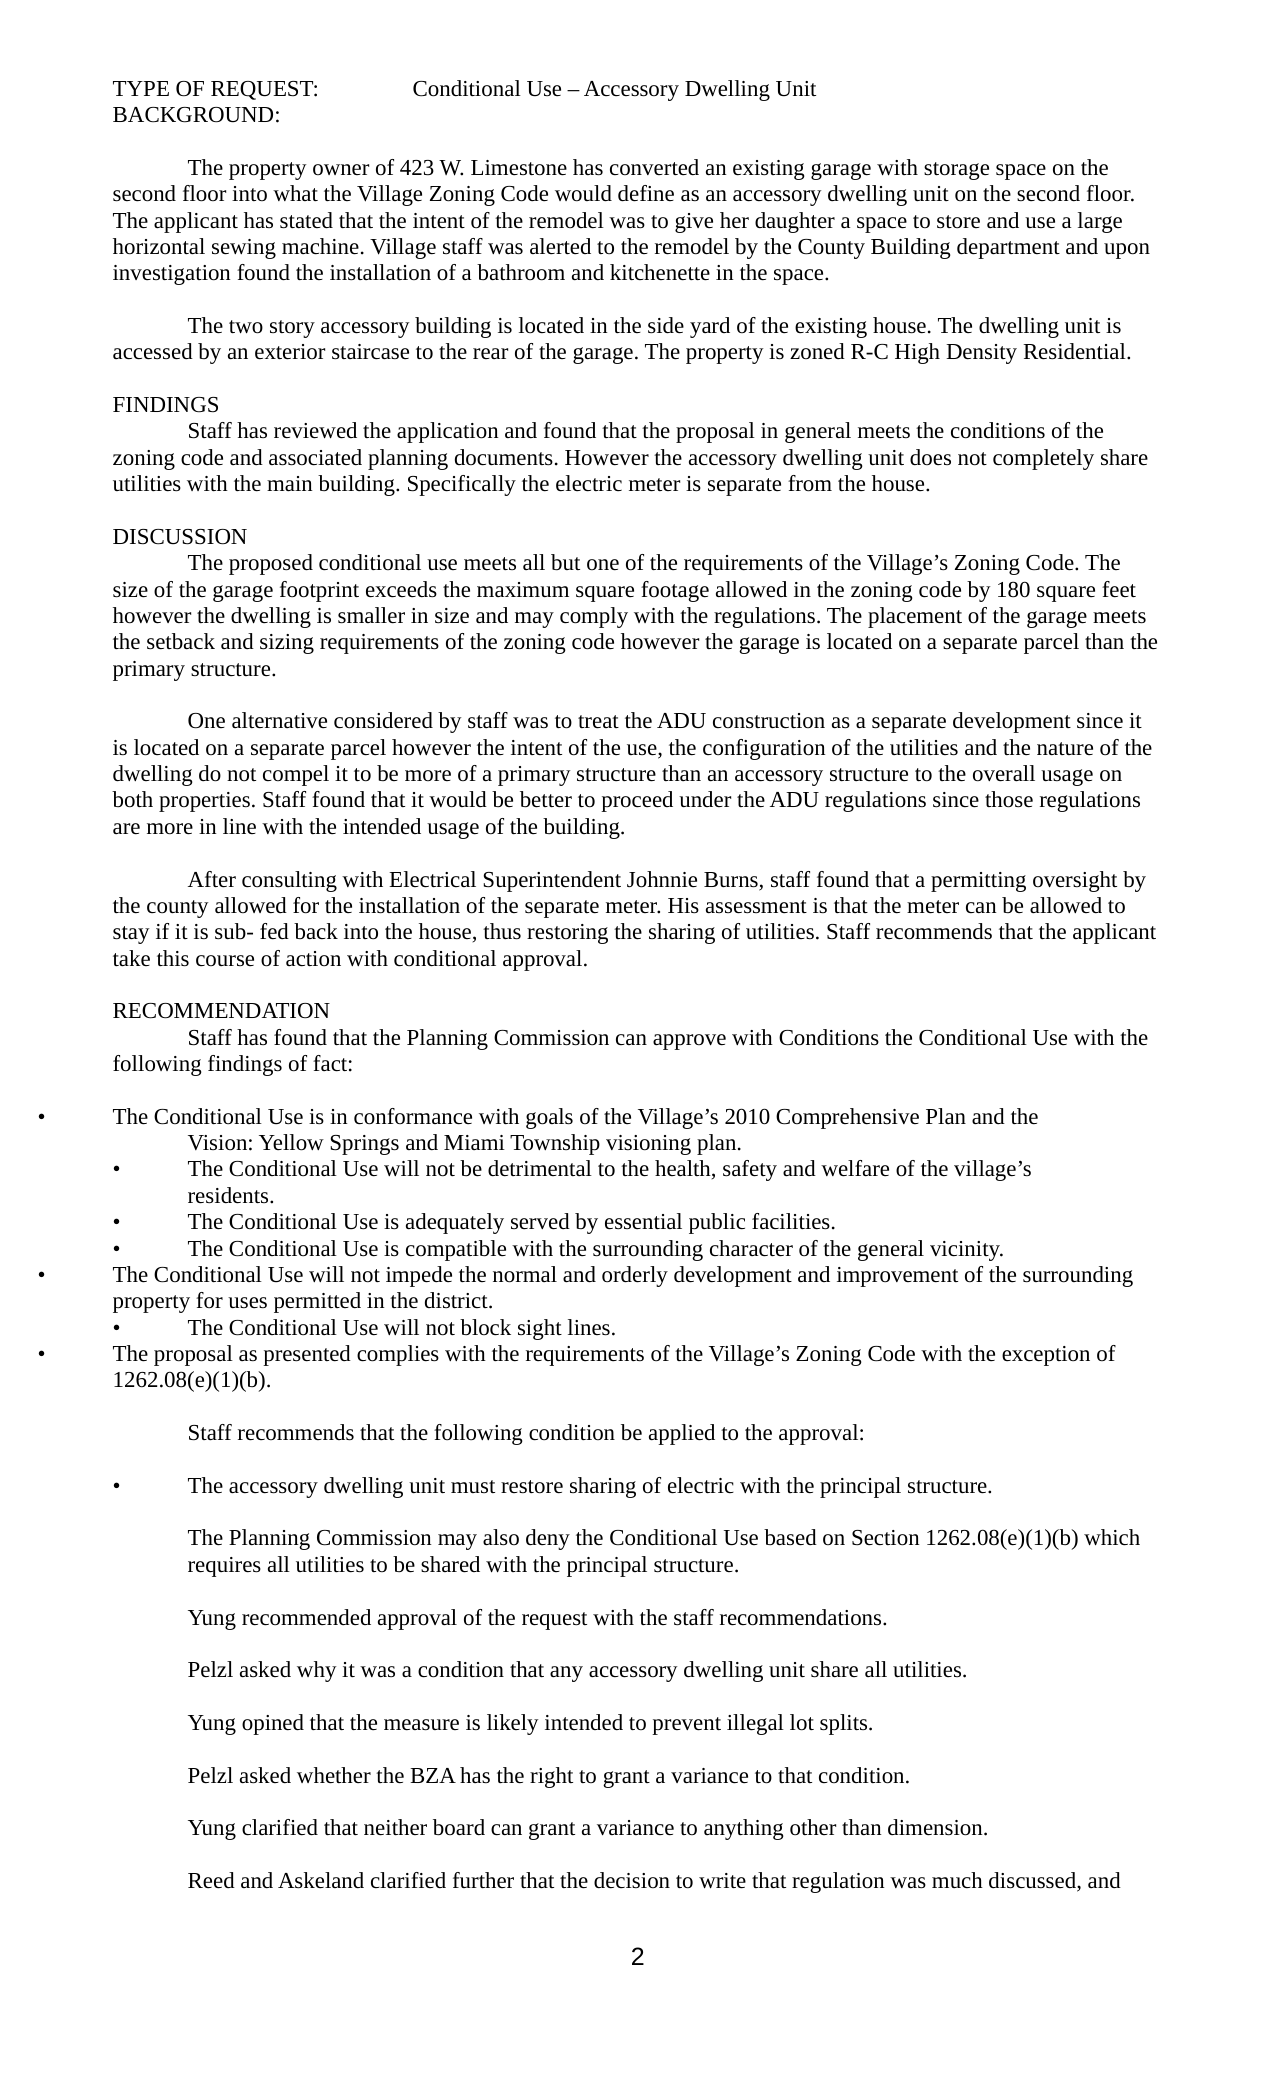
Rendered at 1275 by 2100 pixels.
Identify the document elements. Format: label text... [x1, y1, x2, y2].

list Reed and Askeland clarified further that the decision to write that regulation was much discussed, and [112, 1867, 1162, 1893]
list • The Conditional Use will not block sight lines. [112, 1314, 1162, 1340]
list • The Conditional Use is compatible with the surrounding character of the general vicinity. [112, 1234, 1162, 1261]
list Vision: Yellow Springs and Miami Township visioning plan. [187, 1129, 1162, 1156]
list The proposed conditional use meets all but one of the requirements of the Village’s Zoning Code. The size of the garage footprint exceeds the maximum square footage allowed in the zoning code by 180 square feet however the dwelling is smaller in size and may comply with the regulations. The placement of the garage meets the setback and sizing requirements of the zoning code however the garage is located on a separate parcel than the primary structure. [112, 549, 1162, 681]
list Yung recommended approval of the request with the staff recommendations. [112, 1603, 1162, 1630]
list One alternative considered by staff was to treat the ADU construction as a separate development since it is located on a separate parcel however the intent of the use, the configuration of the utilities and the nature of the dwelling do not compel it to be more of a primary structure than an accessory structure to the overall usage on both properties. Staff found that it would be better to proceed under the ADU regulations since those regulations are more in line with the intended usage of the building. [112, 707, 1162, 839]
list • The proposal as presented complies with the requirements of the Village’s Zoning Code with the exception of 1262.08(e)(1)(b). [37, 1340, 1162, 1393]
list • The Conditional Use is in conformance with goals of the Village’s 2010 Comprehensive Plan and the [37, 1103, 1162, 1129]
list • The Conditional Use will not impede the normal and orderly development and improvement of the surrounding property for uses permitted in the district. [37, 1261, 1162, 1314]
list Staff has found that the Planning Commission can approve with Conditions the Conditional Use with the following findings of fact: [112, 1024, 1162, 1076]
list RECOMMENDATION [112, 997, 1162, 1024]
list Pelzl asked whether the BZA has the right to grant a variance to that condition. [112, 1762, 1162, 1788]
text The two story accessory building is located in the side yard of the existing house. The dwelling unit is accessed by an exterior staircase to the rear of the garage. The property is zoned R-C High Density Residential. [112, 312, 1162, 365]
list • The Conditional Use will not be detrimental to the health, safety and welfare of the village’s residents. [112, 1156, 1162, 1208]
list Staff has reviewed the application and found that the proposal in general meets the conditions of the zoning code and associated planning documents. However the accessory dwelling unit does not completely share utilities with the main building. Specifically the electric meter is separate from the house. [112, 418, 1162, 497]
list The Planning Commission may also deny the Conditional Use based on Section 1262.08(e)(1)(b) which requires all utilities to be shared with the principal structure. [187, 1524, 1162, 1577]
list • The Conditional Use is adequately served by essential public facilities. [112, 1208, 1162, 1234]
list After consulting with Electrical Superintendent Johnnie Burns, staff found that a permitting oversight by the county allowed for the installation of the separate meter. His assessment is that the meter can be allowed to stay if it is sub- fed back into the house, thus restoring the sharing of utilities. Staff recommends that the applicant take this course of action with conditional approval. [112, 866, 1162, 971]
text TYPE OF REQUEST: Conditional Use – Accessory Dwelling Unit [112, 75, 1162, 101]
list DISCUSSION [112, 523, 1162, 549]
text The property owner of 423 W. Limestone has converted an existing garage with storage space on the second floor into what the Village Zoning Code would define as an accessory dwelling unit on the second floor. The applicant has stated that the intent of the remodel was to give her daughter a space to store and use a large horizontal sewing machine. Village staff was alerted to the remodel by the County Building department and upon investigation found the installation of a bathroom and kitchenette in the space. [112, 154, 1162, 286]
list Yung clarified that neither board can grant a variance to anything other than dimension. [112, 1814, 1162, 1841]
list • The accessory dwelling unit must restore sharing of electric with the principal structure. [112, 1472, 1162, 1498]
list Staff recommends that the following condition be applied to the approval: [112, 1419, 1162, 1445]
list Yung opined that the measure is likely intended to prevent illegal lot splits. [112, 1709, 1162, 1735]
list Pelzl asked why it was a condition that any accessory dwelling unit share all utilities. [112, 1656, 1162, 1683]
text BACKGROUND: [112, 101, 1162, 128]
list FINDINGS [112, 391, 1162, 418]
